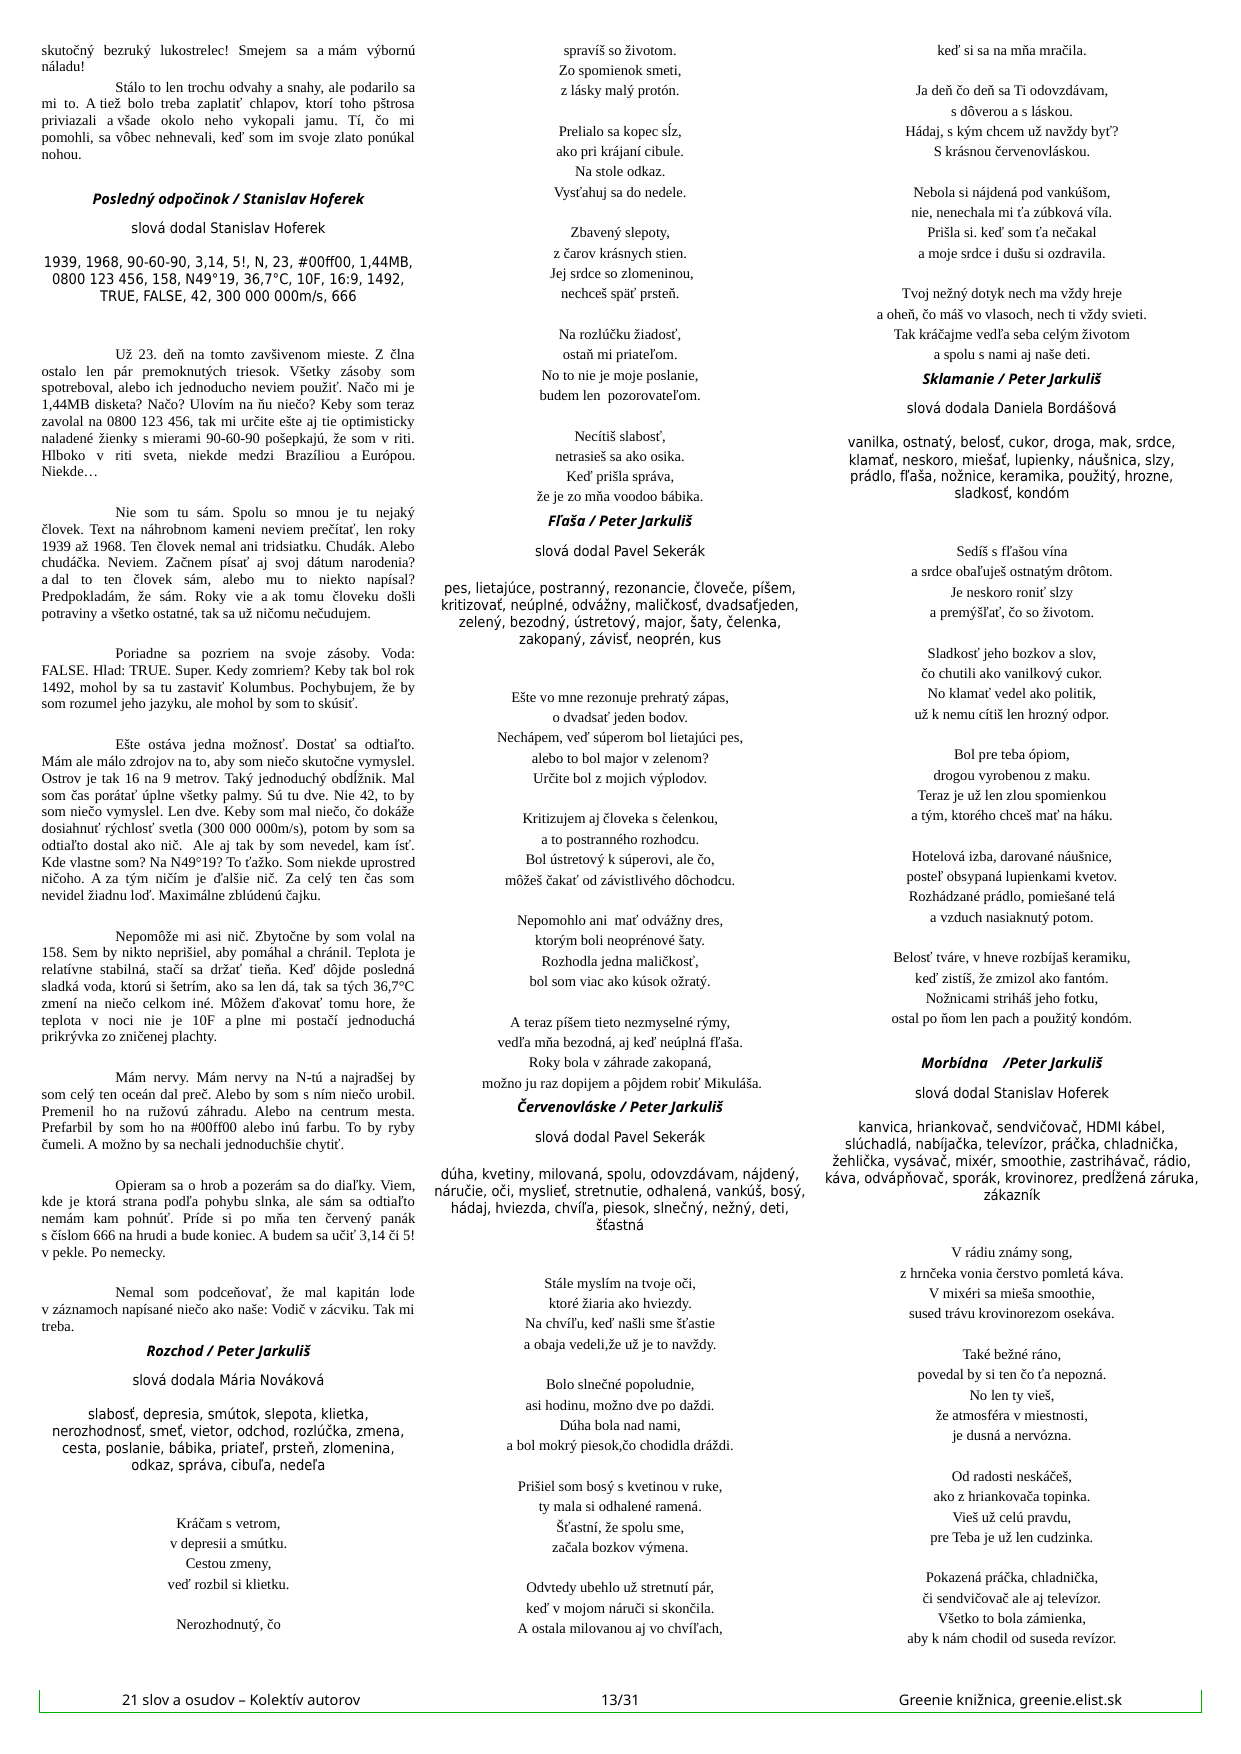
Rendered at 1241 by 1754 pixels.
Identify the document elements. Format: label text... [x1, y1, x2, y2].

text Roky bola v záhrade zakopaná, [433, 1054, 807, 1071]
text Keď prišla správa, [433, 468, 807, 485]
text slová dodal Stanislav Hoferek [825, 1085, 1199, 1102]
text pre Teba je už len cudzinka. [825, 1529, 1199, 1545]
text Ešte vo mne rezonuje prehratý zápas, [433, 688, 807, 705]
text o dvadsať jeden bodov. [433, 709, 807, 726]
text a premýšľať, čo so životom. [825, 604, 1199, 621]
text z lásky malý protón. [433, 82, 807, 99]
subtitle Červenovláske / Peter Jarkuliš [433, 1097, 807, 1117]
text vedľa mňa bezodná, aj keď neúplná fľaša. [433, 1034, 807, 1051]
text ako z hriankovača topinka. [825, 1488, 1199, 1505]
text Kritizujem aj človeka s čelenkou, [433, 810, 807, 827]
text Prelialo sa kopec sĺz, [433, 123, 807, 139]
text bol som viac ako kúsok ožratý. [433, 973, 807, 989]
text ty mala si odhalené ramená. [433, 1498, 807, 1515]
text slová dodala Mária Nováková [41, 1372, 415, 1389]
text kanvica, hriankovač, sendvičovač, HDMI kábel, slúchadlá, nabíjačka, televízor, práčka, chladnička, žehlička, vysávač, mixér, smoothie, zastrihávač, rádio, káva, odvápňovač, sporák, krovinorez, predĺžená záruka, zákazník [825, 1119, 1199, 1204]
text Nie som tu sám. Spolu so mnou je tu nejaký človek. Text na náhrobnom kameni neviem prečítať, len roky 1939 až 1968. Ten človek nemal ani tridsiatku. Chudák. Alebo chudáčka. Neviem. Začnem písať aj svoj dátum narodenia? a dal to ten človek sám, alebo mu to niekto napísal? Predpokladám, že sám. Roky vie a ak tomu človeku došli potraviny a všetko ostatné, tak sa už ničomu nečudujem. [41, 504, 415, 621]
text Jej srdce so zlomeninou, [433, 265, 807, 282]
text keď v mojom náruči si skončila. [433, 1599, 807, 1616]
text Tvoj nežný dotyk nech ma vždy hreje [825, 285, 1199, 302]
text už k nemu cítiš len hrozný odpor. [825, 705, 1199, 722]
text Hádaj, s kým chcem už navždy byť? [825, 123, 1199, 139]
text vanilka, ostnatý, belosť, cukor, droga, mak, srdce, klamať, neskoro, miešať, lupienky, náušnica, slzy, prádlo, fľaša, nožnice, keramika, použitý, hrozne, sladkosť, kondóm [825, 434, 1199, 502]
text sused trávu krovinorezom osekáva. [825, 1305, 1199, 1322]
text Nerozhodnutý, čo [41, 1616, 415, 1633]
text Zo spomienok smeti, [433, 62, 807, 78]
text 1939, 1968, 90-60-90, 3,14, 5!, N, 23, #00ff00, 1,44MB, 0800 123 456, 158, N49°19, 36,7°C, 10F, 16:9, 1492, TRUE, FALSE, 42, 300 000 000m/s, 666 [41, 254, 415, 305]
text Poriadne sa pozriem na svoje zásoby. Voda: FALSE. Hlad: TRUE. Super. Kedy zomriem? Keby tak bol rok 1492, mohol by sa tu zastaviť Kolumbus. Pochybujem, že by som rozumel jeho jazyku, ale mohol by som to skúsiť. [41, 645, 415, 712]
text Nemal som podceňovať, že mal kapitán lode v záznamoch napísané niečo ako naše: Vodič v zácviku. Tak mi treba. [41, 1284, 415, 1334]
text že atmosféra v miestnosti, [825, 1407, 1199, 1423]
text Kráčam s vetrom, [41, 1514, 415, 1531]
text Všetko to bola zámienka, [825, 1610, 1199, 1627]
text z čarov krásnych stien. [433, 244, 807, 261]
text Šťastní, že spolu sme, [433, 1518, 807, 1535]
text Odvtedy ubehlo už stretnutí pár, [433, 1579, 807, 1596]
text ktoré žiaria ako hviezdy. [433, 1295, 807, 1312]
text a tým, ktorého chceš mať na háku. [825, 807, 1199, 824]
text Bol ústretový k súperovi, ale čo, [433, 851, 807, 868]
text Necítiš slabosť, [433, 427, 807, 444]
text Sladkosť jeho bozkov a slov, [825, 644, 1199, 661]
text Cestou zmeny, [41, 1555, 415, 1572]
text nie, nenechala mi ťa zúbková víla. [825, 204, 1199, 221]
text slová dodal Stanislav Hoferek [41, 220, 415, 237]
text Nepomohlo ani mať odvážny dres, [433, 912, 807, 929]
text ostal po ňom len pach a použitý kondóm. [825, 1010, 1199, 1027]
subtitle Fľaša / Peter Jarkuliš [433, 511, 807, 531]
text Dúha bola nad nami, [433, 1417, 807, 1433]
text Hotelová izba, darované náušnice, [825, 848, 1199, 864]
text nechceš späť prsteň. [433, 285, 807, 302]
text Nebola si nájdená pod vankúšom, [825, 183, 1199, 200]
text Na stole odkaz. [433, 163, 807, 180]
text Belosť tváre, v hneve rozbíjaš keramiku, [825, 949, 1199, 966]
text s dôverou a s láskou. [825, 102, 1199, 119]
text slabosť, depresia, smútok, slepota, klietka, nerozhodnosť, smeť, vietor, odchod, rozlúčka, zmena, cesta, poslanie, bábika, priateľ, prsteň, zlomenina, odkaz, správa, cibuľa, nedeľa [41, 1406, 415, 1474]
subtitle Sklamanie / Peter Jarkuliš [825, 369, 1199, 389]
text Vysťahuj sa do nedele. [433, 183, 807, 200]
text možno ju raz dopijem a pôjdem robiť Mikuláša. [433, 1074, 807, 1091]
text Prišla si. keď som ťa nečakal [825, 224, 1199, 241]
text Nepomôže mi asi nič. Zbytočne by som volal na 158. Sem by nikto neprišiel, aby pomáhal a chránil. Teplota je relatívne stabilná, stačí sa držať tieňa. Keď dôjde posledná sladká voda, ktorú si šetrím, ako sa len dá, tak sa tých 36,7°C zmení na niečo celkom iné. Môžem ďakovať tomu hore, že teplota v noci nie je 10F a plne mi postačí jednoduchá prikrývka zo zničenej plachty. [41, 927, 415, 1045]
text skutočný bezruký lukostrelec! Smejem sa a mám výbornú náladu! [41, 41, 415, 75]
text slová dodal Pavel Sekerák [433, 1129, 807, 1146]
text No klamať vedel ako politik, [825, 685, 1199, 702]
text Už 23. deň na tomto zavšivenom mieste. Z člna ostalo len pár premoknutých triesok. Všetky zásoby som spotreboval, alebo ich jednoducho neviem použiť. Načo mi je 1,44MB disketa? Načo? Ulovím na ňu niečo? Keby som teraz zavolal na 0800 123 456, tak mi určite ešte aj tie optimisticky naladené žienky s mierami 90-60-90 pošepkajú, že som v riti. Hlboko v riti sveta, niekde medzi Brazíliou a Európou. Niekde… [41, 346, 415, 480]
text povedal by si ten čo ťa nepozná. [825, 1366, 1199, 1383]
text posteľ obsypaná lupienkami kvetov. [825, 868, 1199, 885]
text dúha, kvetiny, milovaná, spolu, odovzdávam, nájdený, náručie, oči, myslieť, stretnutie, odhalená, vankúš, bosý, hádaj, hviezda, chvíľa, piesok, slnečný, nežný, deti, šťastná [433, 1166, 807, 1234]
text a moje srdce i dušu si ozdravila. [825, 244, 1199, 261]
text A ostala milovanou aj vo chvíľach, [433, 1620, 807, 1637]
subtitle Morbídna /Peter Jarkuliš [825, 1053, 1199, 1073]
text Sedíš s fľašou vína [825, 543, 1199, 560]
text ako pri krájaní cibule. [433, 143, 807, 160]
text pes, lietajúce, postranný, rezonancie, človeče, píšem, kritizovať, neúplné, odvážny, maličkosť, dvadsaťjeden, zelený, bezodný, ústretový, major, šaty, čelenka, zakopaný, závisť, neoprén, kus [433, 580, 807, 648]
text V rádiu známy song, [825, 1244, 1199, 1261]
text alebo to bol major v zelenom? [433, 749, 807, 766]
text Nechápem, veď súperom bol lietajúci pes, [433, 729, 807, 746]
text Určite bol z mojich výplodov. [433, 770, 807, 786]
text V mixéri sa mieša smoothie, [825, 1285, 1199, 1302]
text môžeš čakať od závistlivého dôchodcu. [433, 871, 807, 888]
text začala bozkov výmena. [433, 1539, 807, 1555]
subtitle Rozchod / Peter Jarkuliš [41, 1340, 415, 1360]
text Ja deň čo deň sa Ti odovzdávam, [825, 82, 1199, 99]
text Pokazená práčka, chladnička, [825, 1569, 1199, 1586]
text Rozhodla jedna maličkosť, [433, 952, 807, 969]
text Stálo to len trochu odvahy a snahy, ale podarilo sa mi to. A tiež bolo treba zaplatiť chlapov, ktorí toho pštrosa priviazali a všade okolo neho vykopali jamu. Tí, čo mi pomohli, sa vôbec nehnevali, keď som im svoje zlato ponúkal nohou. [41, 78, 415, 162]
text ktorým boli neoprénové šaty. [433, 932, 807, 949]
text slová dodala Daniela Bordášová [825, 400, 1199, 417]
text Na rozlúčku žiadosť, [433, 326, 807, 342]
text že je zo mňa voodoo bábika. [433, 488, 807, 505]
text keď zistíš, že zmizol ako fantóm. [825, 969, 1199, 986]
text Nožnicami striháš jeho fotku, [825, 990, 1199, 1007]
text Rozhádzané prádlo, pomiešané telá [825, 888, 1199, 905]
text Ešte ostáva jedna možnosť. Dostať sa odtiaľto. Mám ale málo zdrojov na to, aby som niečo skutočne vymyslel. Ostrov je tak 16 na 9 metrov. Taký jednoduchý obdĺžnik. Mal som čas porátať úplne všetky palmy. Sú tu dve. Nie 42, to by som niečo vymyslel. Len dve. Keby som mal niečo, čo dokáže dosiahnuť rýchlosť svetla (300 000 000m/s), potom by som sa odtiaľto dostal ako nič. Ale aj tak by som nevedel, kam ísť. Kde vlastne som? Na N49°19? To ťažko. Som niekde uprostred ničoho. A za tým ničím je ďalšie nič. Za celý ten čas som nevidel žiadnu loď. Maximálne zblúdenú čajku. [41, 736, 415, 904]
text asi hodinu, možno dve po daždi. [433, 1396, 807, 1413]
text čo chutili ako vanilkový cukor. [825, 665, 1199, 682]
text z hrnčeka vonia čerstvo pomletá káva. [825, 1264, 1199, 1281]
text Bol pre teba ópiom, [825, 746, 1199, 763]
text Bolo slnečné popoludnie, [433, 1376, 807, 1393]
text netrasieš sa ako osika. [433, 448, 807, 464]
text a oheň, čo máš vo vlasoch, nech ti vždy svieti. [825, 305, 1199, 322]
text S krásnou červenovláskou. [825, 143, 1199, 160]
text Také bežné ráno, [825, 1346, 1199, 1363]
subtitle Posledný odpočinok / Stanislav Hoferek [41, 188, 415, 208]
text je dusná a nervózna. [825, 1427, 1199, 1444]
text Vieš už celú pravdu, [825, 1508, 1199, 1525]
text a vzduch nasiaknutý potom. [825, 908, 1199, 925]
text No len ty vieš, [825, 1386, 1199, 1403]
text Je neskoro roniť slzy [825, 583, 1199, 600]
text No to nie je moje poslanie, [433, 366, 807, 383]
text Teraz je už len zlou spomienkou [825, 787, 1199, 803]
text a srdce obaľuješ ostnatým drôtom. [825, 563, 1199, 580]
text a to postranného rozhodcu. [433, 831, 807, 847]
text a spolu s nami aj naše deti. [825, 346, 1199, 363]
text Na chvíľu, keď našli sme šťastie [433, 1315, 807, 1332]
text a bol mokrý piesok,čo chodidla dráždi. [433, 1437, 807, 1454]
text keď si sa na mňa mračila. [825, 41, 1199, 58]
text veď rozbil si klietku. [41, 1576, 415, 1592]
text Od radosti neskáčeš, [825, 1468, 1199, 1484]
text či sendvičovač ale aj televízor. [825, 1589, 1199, 1606]
text Zbavený slepoty, [433, 224, 807, 241]
text Tak kráčajme vedľa seba celým životom [825, 326, 1199, 342]
text Stále myslím na tvoje oči, [433, 1274, 807, 1291]
text slová dodal Pavel Sekerák [433, 543, 807, 559]
text Opieram sa o hrob a pozerám sa do diaľky. Viem, kde je ktorá strana podľa pohybu slnka, ale sám sa odtiaľto nemám kam pohnúť. Príde si po mňa ten červený panák s číslom 666 na hrudi a bude koniec. A budem sa učiť 3,14 či 5! v pekle. Po nemecky. [41, 1176, 415, 1260]
text budem len pozorovateľom. [433, 387, 807, 403]
text a obaja vedeli,že už je to navždy. [433, 1336, 807, 1352]
text A teraz píšem tieto nezmyselné rýmy, [433, 1013, 807, 1030]
text drogou vyrobenou z maku. [825, 766, 1199, 783]
text Prišiel som bosý s kvetinou v ruke, [433, 1478, 807, 1494]
text aby k nám chodil od suseda revízor. [825, 1630, 1199, 1647]
text Mám nervy. Mám nervy na N-tú a najradšej by som celý ten oceán dal preč. Alebo by som s ním niečo urobil. Premenil ho na ružovú záhradu. Alebo na centrum mesta. Prefarbil by som ho na #00ff00 alebo inú farbu. To by ryby čumeli. A možno by sa nechali jednoduchšie chytiť. [41, 1069, 415, 1153]
text v depresii a smútku. [41, 1535, 415, 1552]
text spravíš so životom. [433, 41, 807, 58]
text ostaň mi priateľom. [433, 346, 807, 363]
